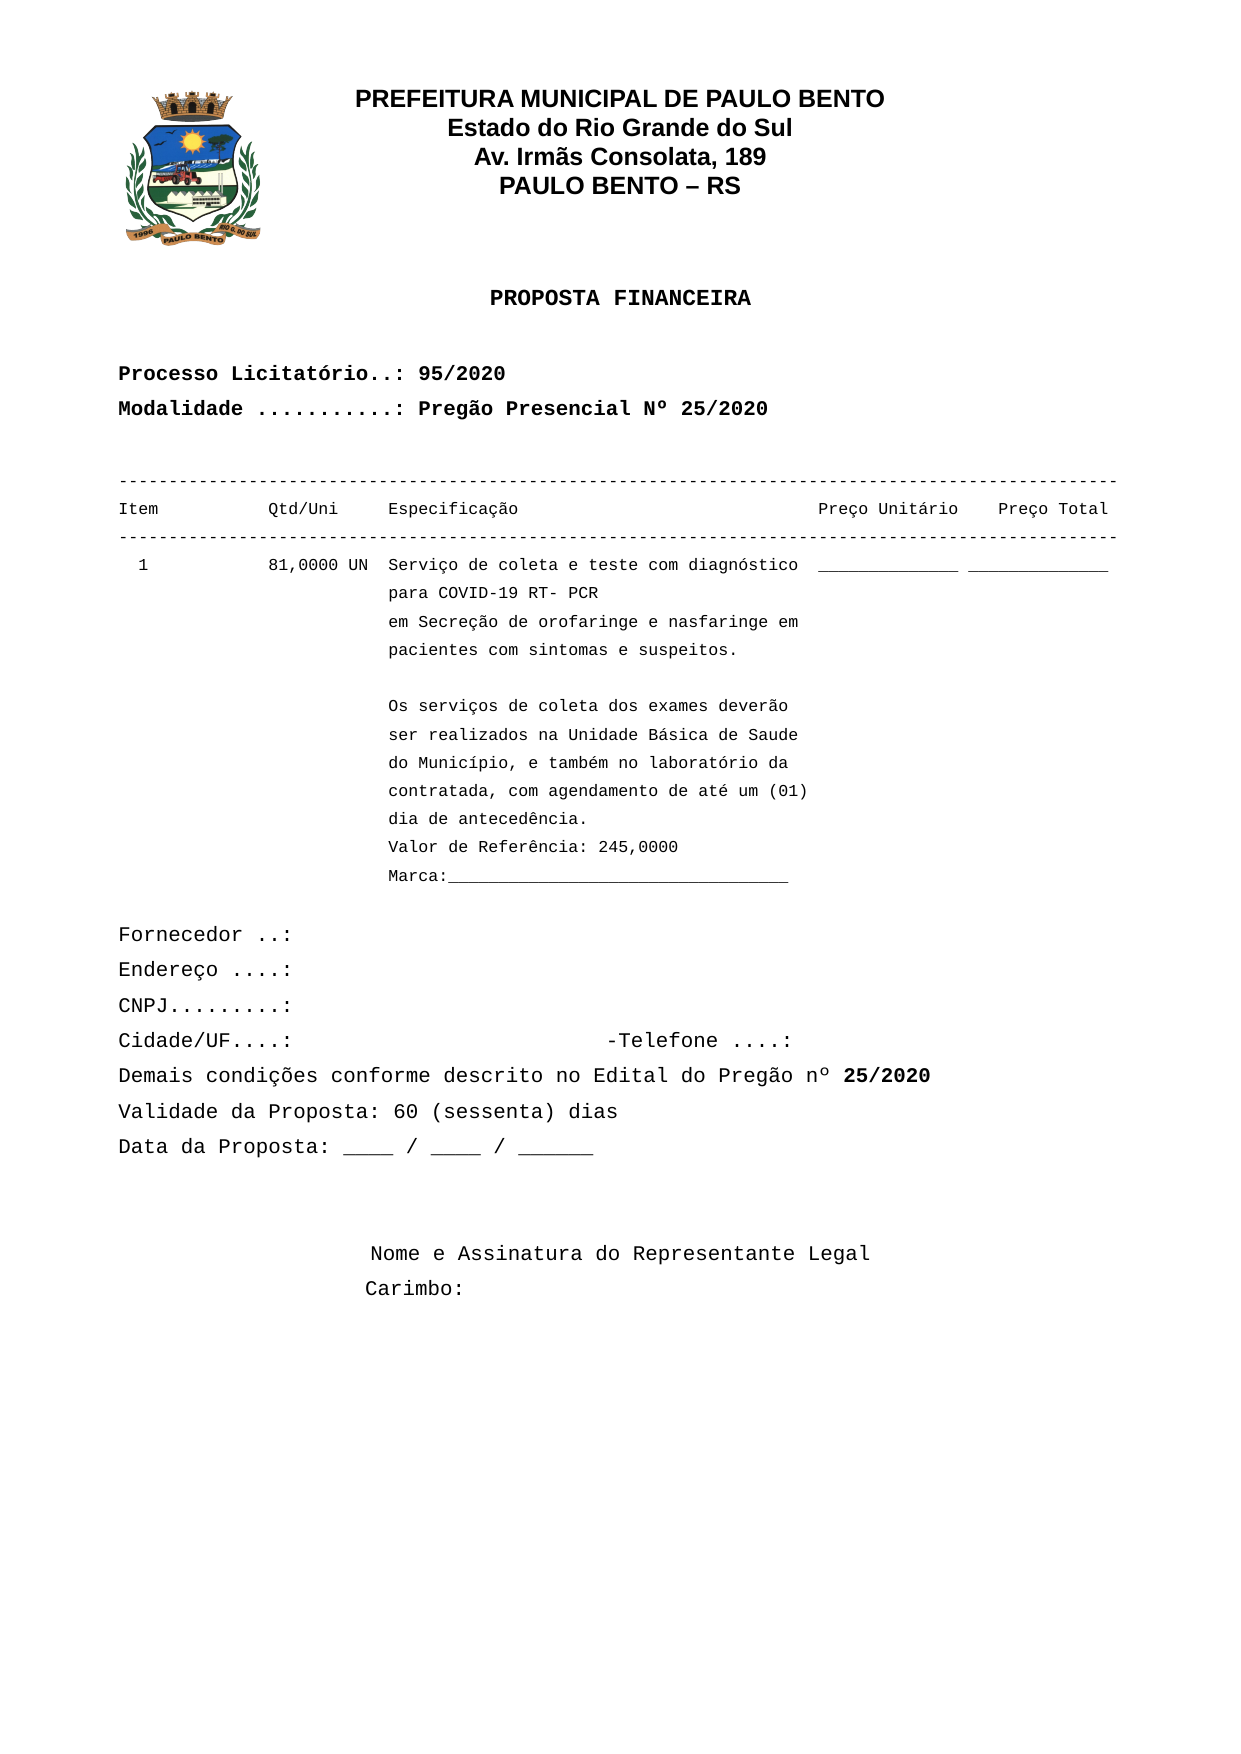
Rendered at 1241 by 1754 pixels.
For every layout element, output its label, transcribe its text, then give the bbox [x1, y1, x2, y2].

text ---------------------------------------------------------------------------------------------------- Item Qtd/Uni Especificação Preço Unitário Preço Total ---------------------------------------------------------------------------------------------------- 1 81,0000 UN Serviço de coleta e teste com diagnóstico ______________ ______________ para COVID-19 RT- PCR em Secreção de orofaringe e nasfaringe em pacientes com sintomas e suspeitos. Os serviços de coleta dos exames deverão ser realizados na Unidade Básica de Saude do Município, e também no laboratório da contratada, com agendamento de até um (01) dia de antecedência. Valor de Referência: 245,0000 Marca:__________________________________ [118, 472, 1122, 914]
text Carimbo: [118, 1278, 1122, 1302]
text PROPOSTA FINANCEIRA [118, 286, 1122, 312]
text Validade da Proposta: 60 (sessenta) dias [118, 1101, 1122, 1124]
text Processo Licitatório..: 95/2020 [118, 363, 1122, 386]
text Demais condições conforme descrito no Edital do Pregão nº 25/2020 [118, 1065, 1122, 1089]
text Nome e Assinatura do Representante Legal [118, 1242, 1122, 1266]
text Data da Proposta: ____ / ____ / ______ [118, 1136, 1122, 1160]
text Endereço ....: [118, 959, 1122, 983]
picture [125, 90, 261, 246]
text Cidade/UF....: -Telefone ....: [118, 1030, 1122, 1054]
text CNPJ.........: [118, 994, 1122, 1018]
text Fornecedor ..: [118, 924, 1122, 947]
text Modalidade ...........: Pregão Presencial Nº 25/2020 [118, 398, 1122, 422]
